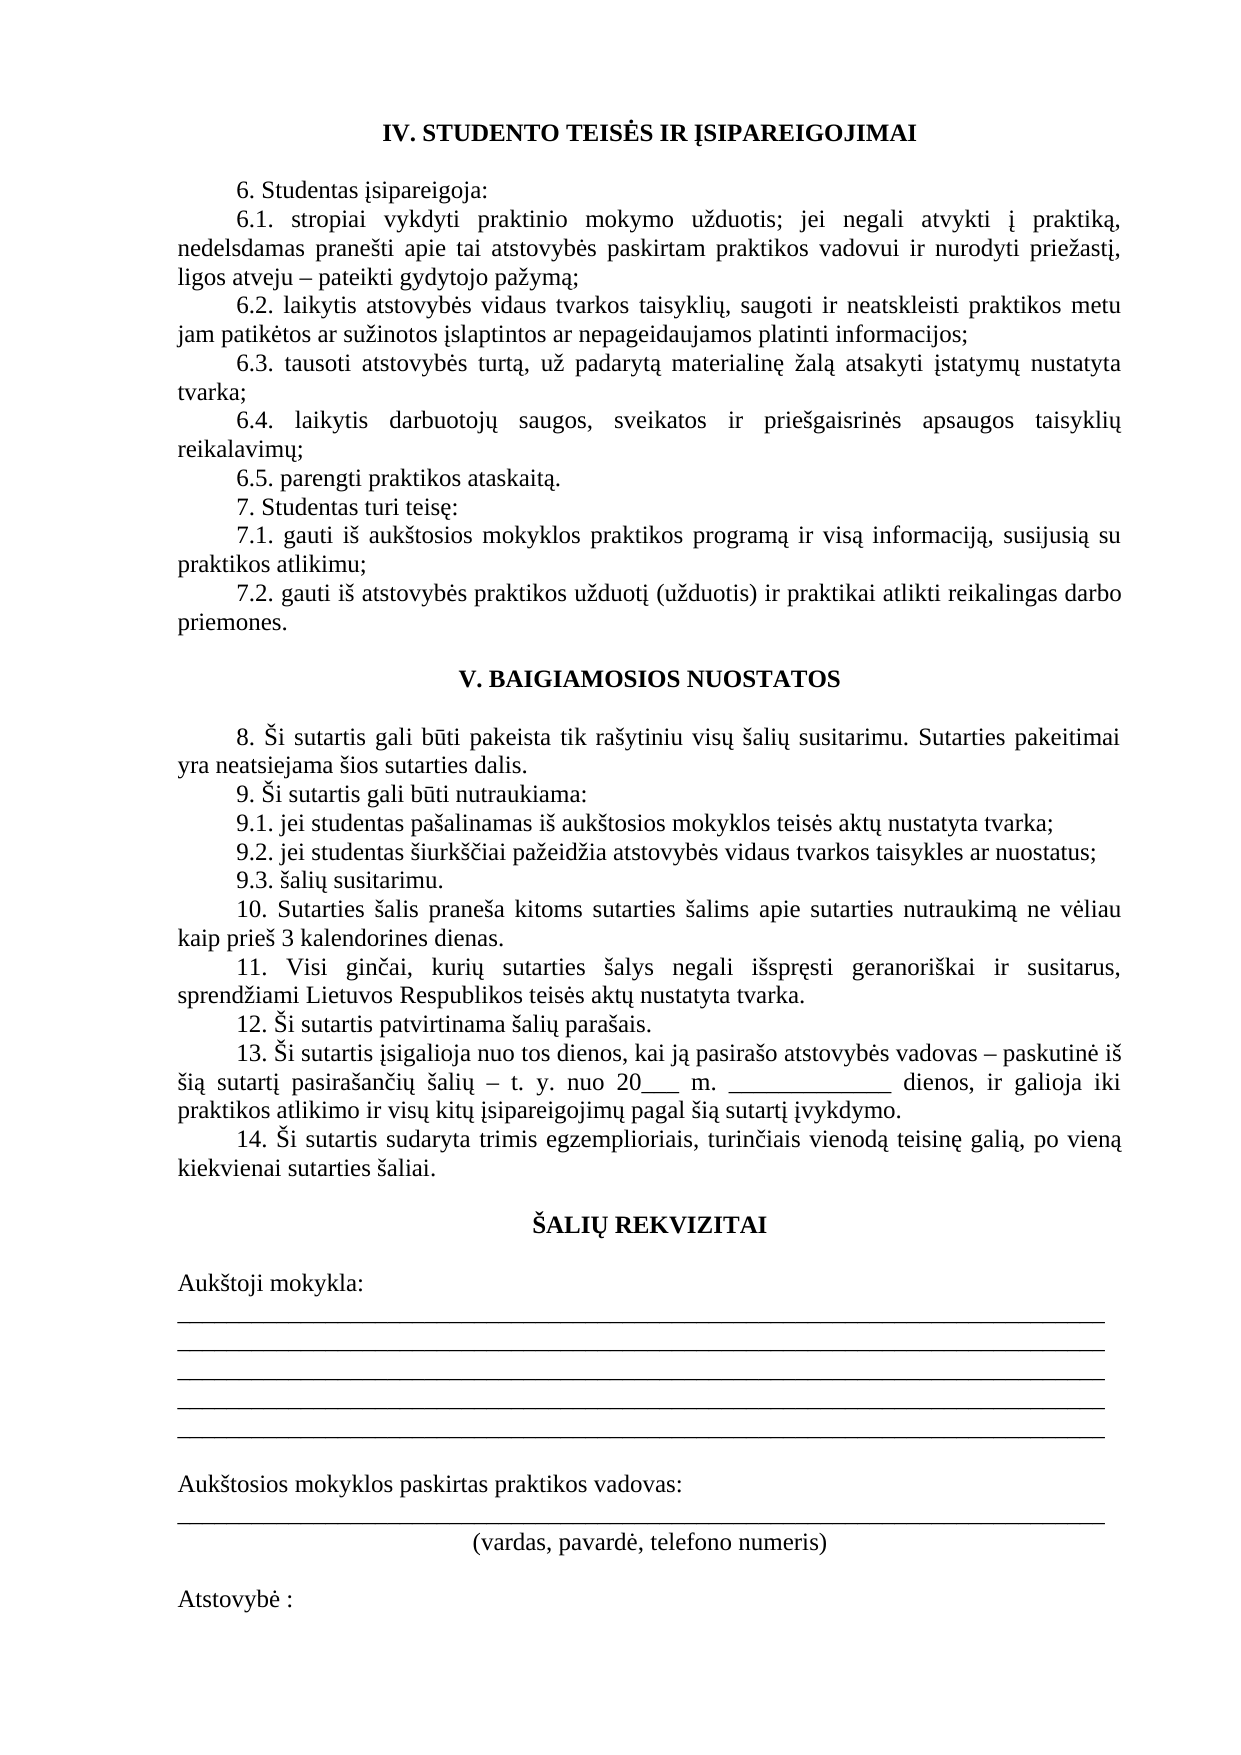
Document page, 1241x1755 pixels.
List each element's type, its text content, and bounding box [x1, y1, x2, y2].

text _ [177, 1383, 1122, 1412]
text IV. STUDENTO TEISĖS IR ĮSIPAREIGOJIMAI [177, 118, 1122, 147]
text 6.2. laikytis atstovybės vidaus tvarkos taisyklių, saugoti ir neatskleisti praktikos metu jam patikėtos ar sužinotos įslaptintos ar nepageidaujamos platinti informacijos; [177, 291, 1122, 348]
text ŠALIŲ REKVIZITAI [177, 1211, 1122, 1239]
text _ [177, 1297, 1122, 1326]
text 7. Studentas turi teisę: [177, 492, 1122, 521]
text 9.3. šalių susitarimu. [177, 866, 1122, 894]
text Aukštoji mokykla: [177, 1268, 1122, 1297]
text V. BAIGIAMOSIOS NUOSTATOS [177, 664, 1122, 693]
text 9.1. jei studentas pašalinamas iš aukštosios mokyklos teisės aktų nustatyta tvarka; [177, 808, 1122, 837]
text 9.2. jei studentas šiurkščiai pažeidžia atstovybės vidaus tvarkos taisykles ar nuostatus; [177, 837, 1122, 866]
text 6.4. laikytis darbuotojų saugos, sveikatos ir priešgaisrinės apsaugos taisyklių reikalavimų; [177, 406, 1122, 463]
text _ [177, 1326, 1122, 1354]
text 10. Sutarties šalis praneša kitoms sutarties šalims apie sutarties nutraukimą ne vėliau kaip prieš 3 kalendorines dienas. [177, 894, 1122, 952]
text _ [177, 1354, 1122, 1383]
text Atstovybė : [177, 1584, 1122, 1613]
text 7.2. gauti iš atstovybės praktikos užduotį (užduotis) ir praktikai atlikti reikalingas darbo priemones. [177, 578, 1122, 636]
text 7.1. gauti iš aukštosios mokyklos praktikos programą ir visą informaciją, susijusią su praktikos atlikimu; [177, 521, 1122, 578]
text 6.1. stropiai vykdyti praktinio mokymo užduotis; jei negali atvykti į praktiką, nedelsdamas pranešti apie tai atstovybės paskirtam praktikos vadovui ir nurodyti priežastį, ligos atveju – pateikti gydytojo pažymą; [177, 204, 1122, 291]
text 9. Ši sutartis gali būti nutraukiama: [177, 779, 1122, 808]
text 11. Visi ginčai, kurių sutarties šalys negali išspręsti geranoriškai ir susitarus, sprendžiami Lietuvos Respublikos teisės aktų nustatyta tvarka. [177, 952, 1122, 1009]
text 6. Studentas įsipareigoja: [177, 176, 1122, 204]
text 6.3. tausoti atstovybės turtą, už padarytą materialinę žalą atsakyti įstatymų nustatyta tvarka; [177, 348, 1122, 406]
text 14. Ši sutartis sudaryta trimis egzemplioriais, turinčiais vienodą teisinę galią, po vieną kiekvienai sutarties šaliai. [177, 1124, 1122, 1182]
text _ [177, 1412, 1122, 1441]
text 12. Ši sutartis patvirtinama šalių parašais. [177, 1009, 1122, 1038]
text 8. Ši sutartis gali būti pakeista tik rašytiniu visų šalių susitarimu. Sutarties pakeitimai yra neatsiejama šios sutarties dalis. [177, 722, 1122, 779]
text 6.5. parengti praktikos ataskaitą. [177, 463, 1122, 492]
text 13. Ši sutartis įsigalioja nuo tos dienos, kai ją pasirašo atstovybės vadovas – paskutinė iš šią sutartį pasirašančių šalių – t. y. nuo 20___ m. _____________ dienos, ir galioja iki praktikos atlikimo ir visų kitų įsipareigojimų pagal šią sutartį įvykdymo. [177, 1038, 1122, 1124]
text _ [177, 1498, 1122, 1527]
text Aukštosios mokyklos paskirtas praktikos vadovas: [177, 1469, 1122, 1498]
text (vardas, pavardė, telefono numeris) [177, 1527, 1122, 1556]
